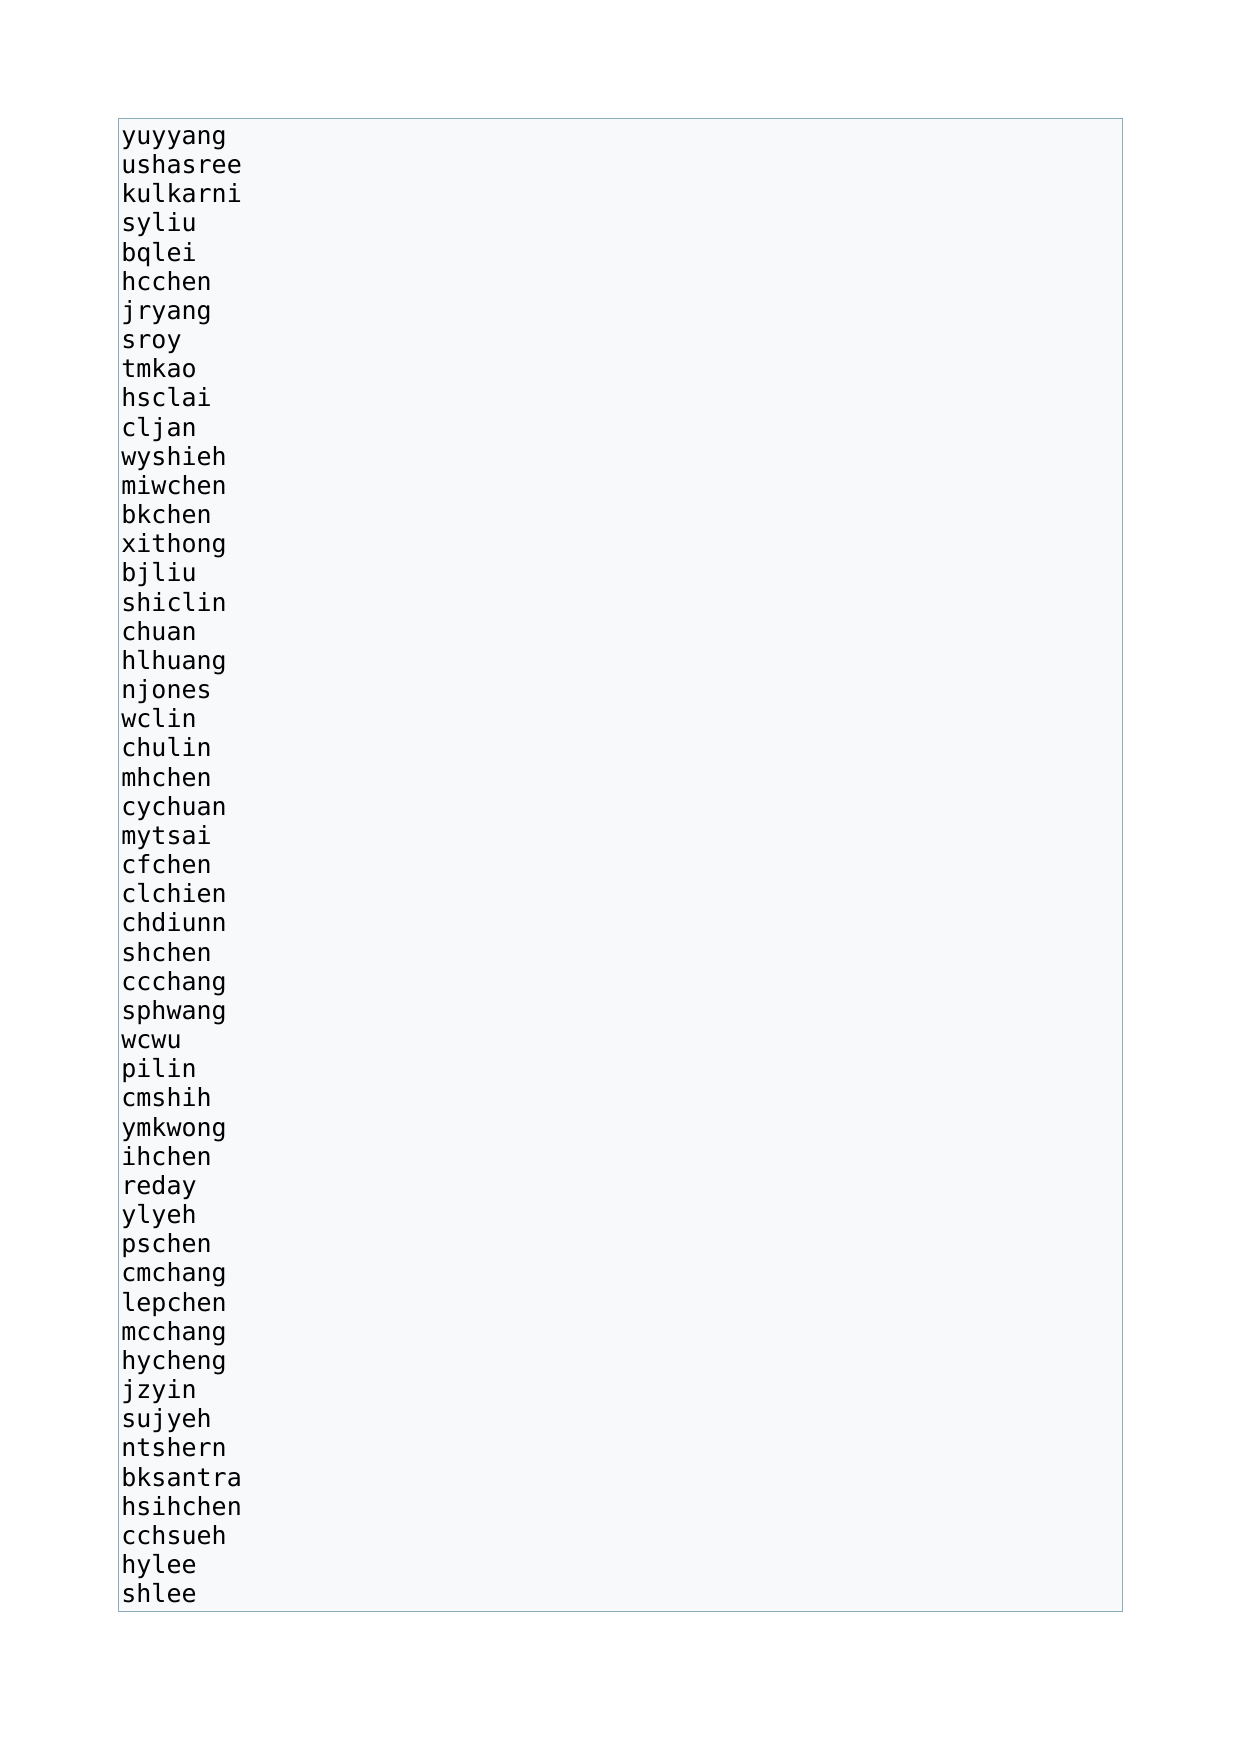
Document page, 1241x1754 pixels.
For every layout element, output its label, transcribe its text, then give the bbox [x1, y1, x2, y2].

text yuyyang ushasree kulkarni syliu bqlei hcchen jryang sroy tmkao hsclai cljan wyshieh miwchen bkchen xithong bjliu shiclin chuan hlhuang njones wclin chulin mhchen cychuan mytsai cfchen clchien chdiunn shchen ccchang sphwang wcwu pilin cmshih ymkwong ihchen reday ylyeh pschen cmchang lepchen mcchang hycheng jzyin sujyeh ntshern bksantra hsihchen cchsueh hylee shlee [119, 119, 1122, 1611]
